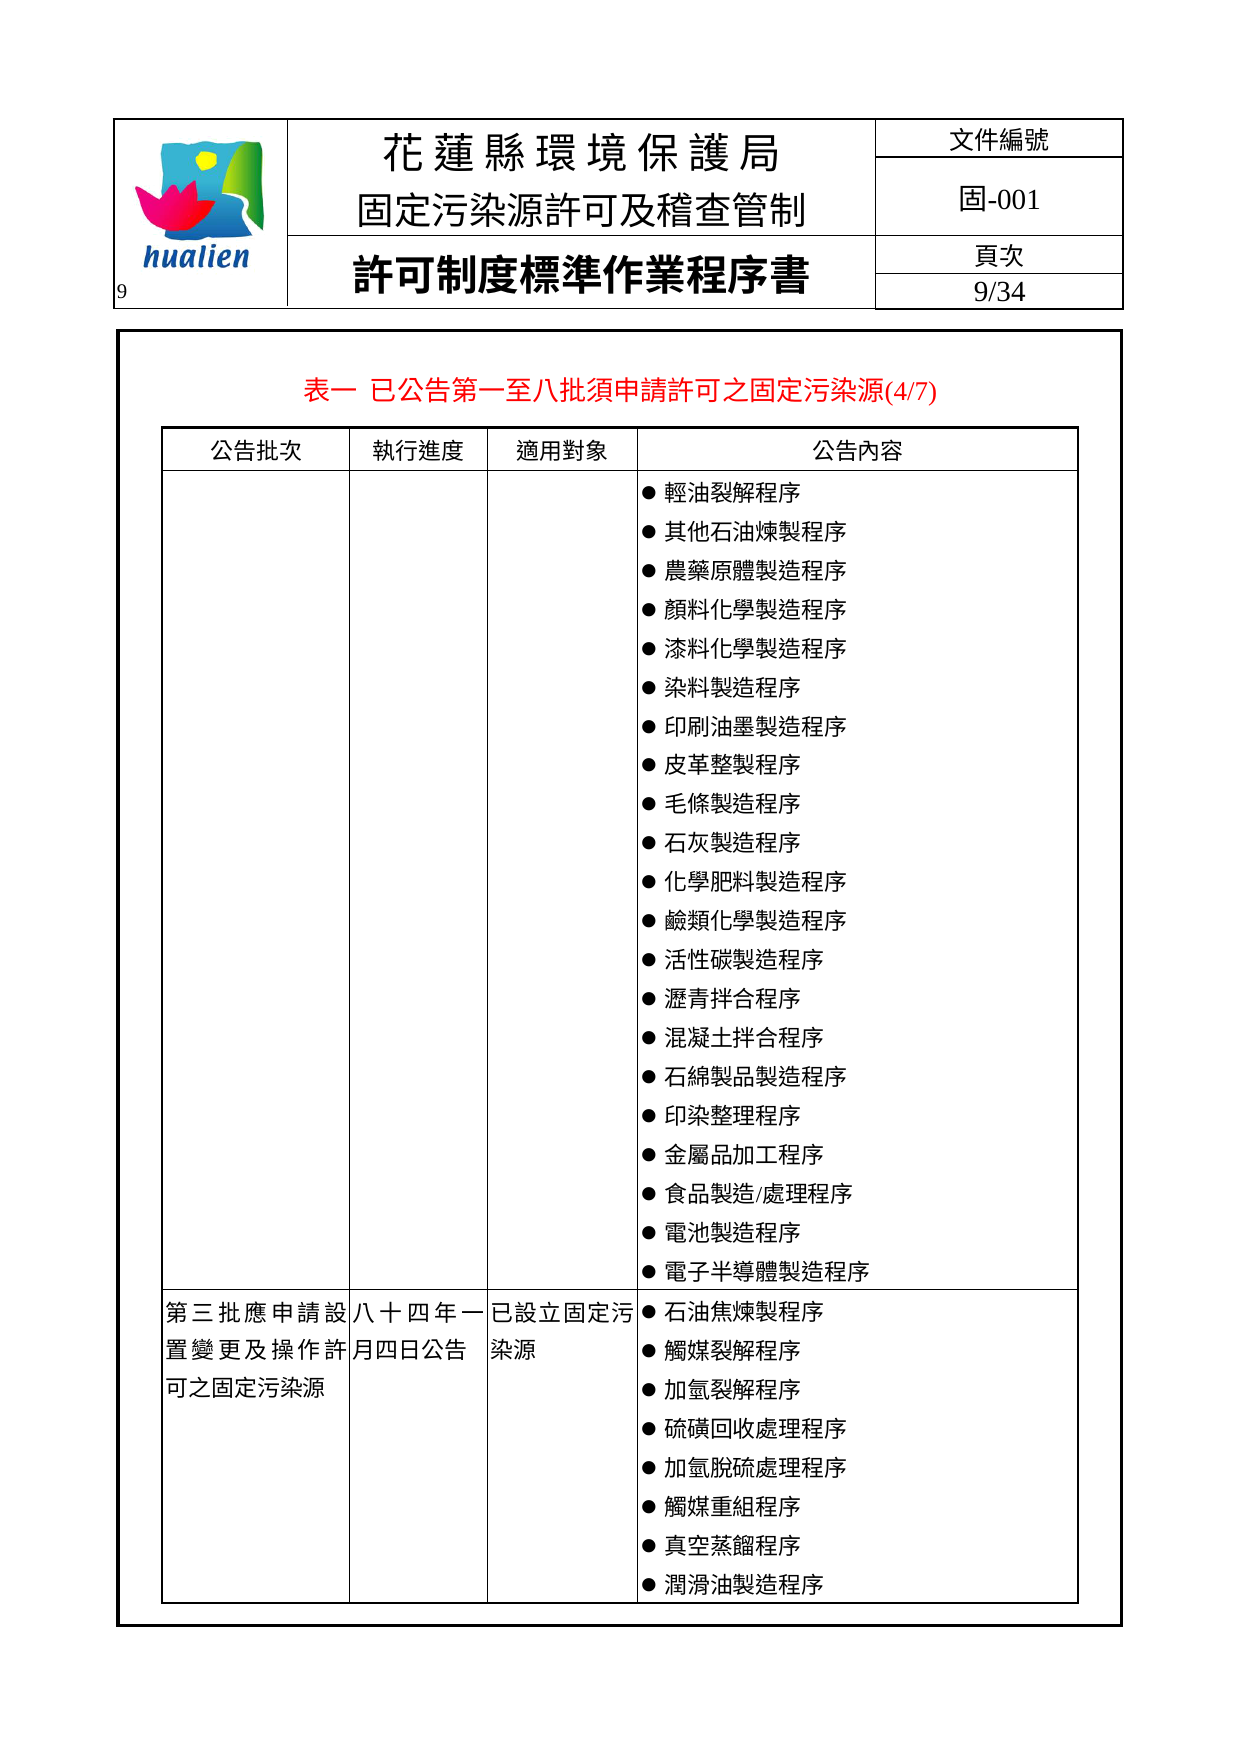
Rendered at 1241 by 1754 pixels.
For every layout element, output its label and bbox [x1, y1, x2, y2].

picture [126, 126, 274, 278]
